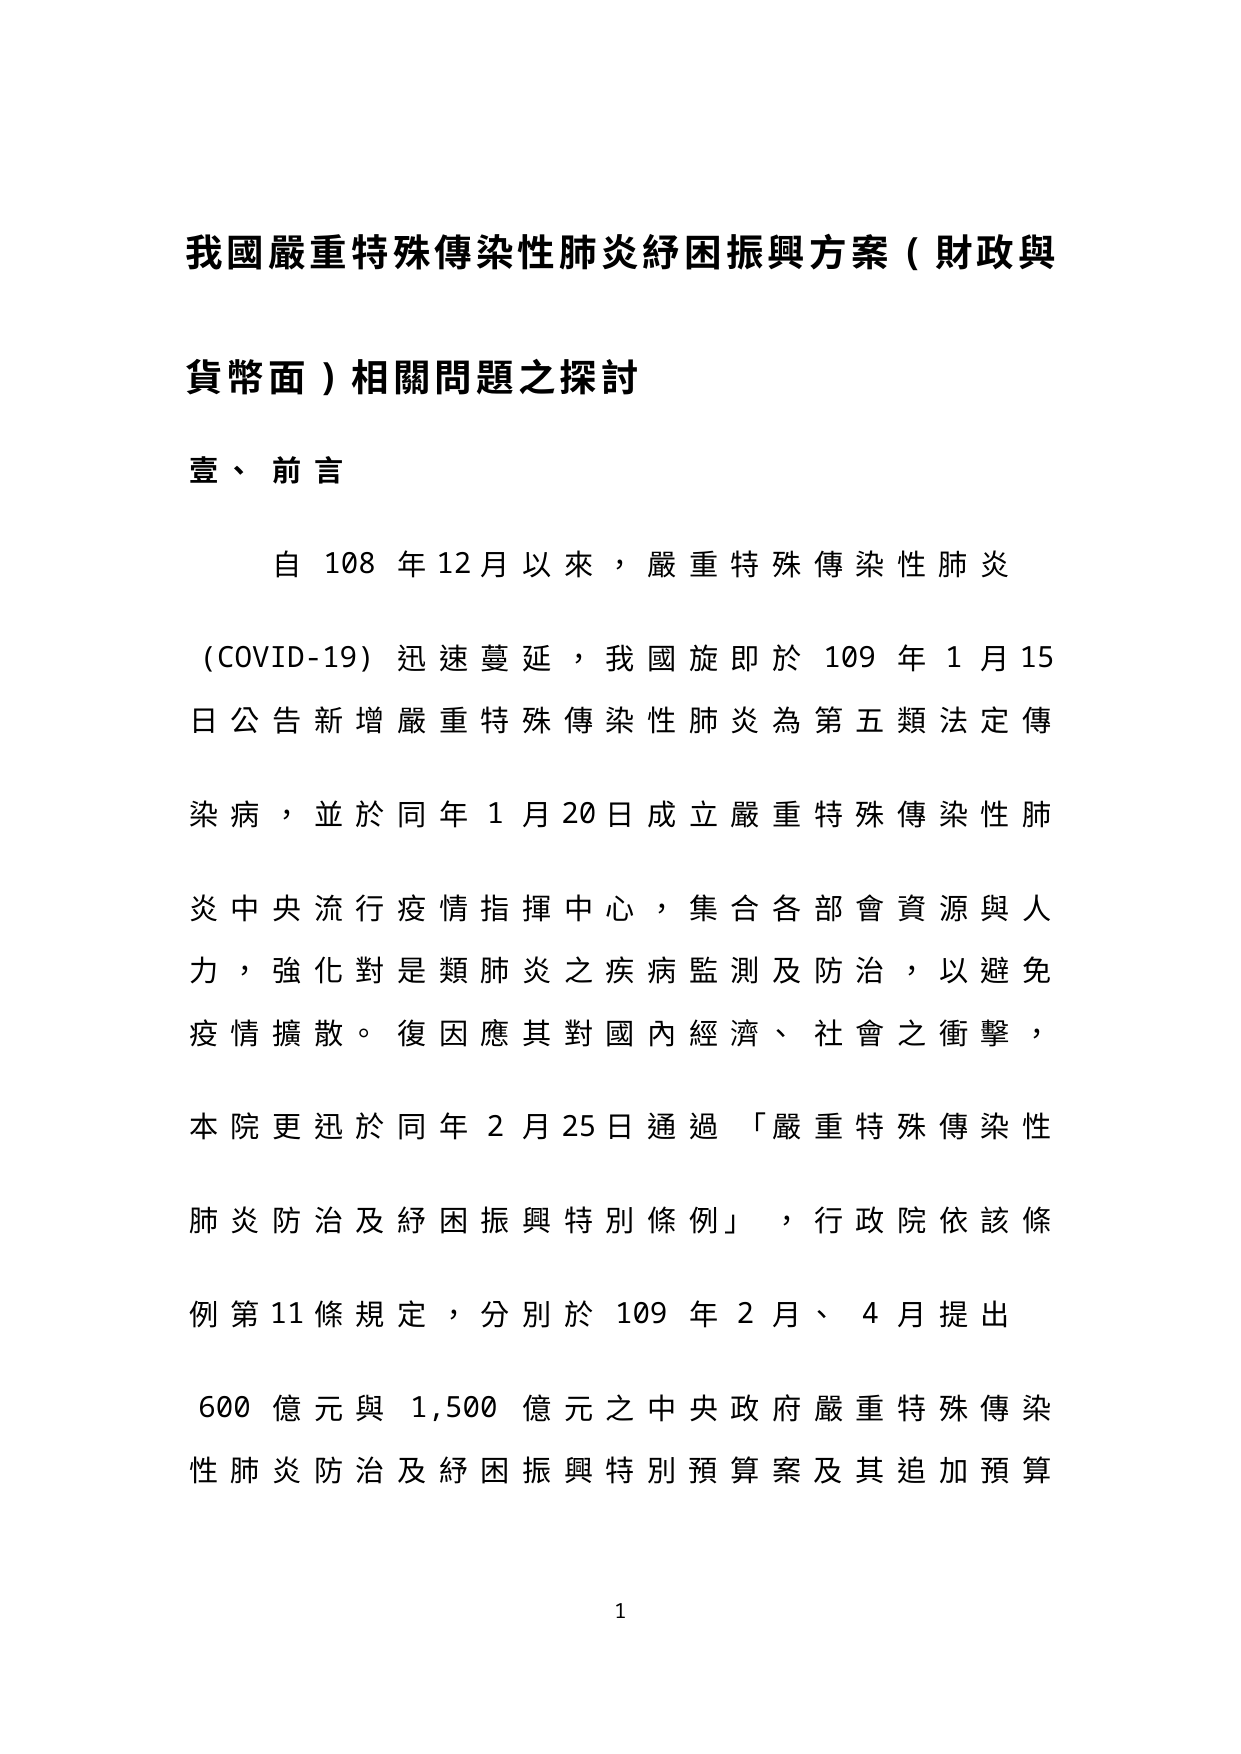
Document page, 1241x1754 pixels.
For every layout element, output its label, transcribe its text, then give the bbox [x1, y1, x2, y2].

text 我國嚴重特殊傳染性肺炎紓困振興方案(財政與貨幣面)相關問題之探討 [183, 177, 1058, 427]
text 壹、前言 [183, 427, 1058, 490]
text 自108年12月以來，嚴重特殊傳染性肺炎(COVID-19)迅速蔓延，我國旋即於109年1月15日公告新增嚴重特殊傳染性肺炎為第五類法定傳染病，並於同年1月20日成立嚴重特殊傳染性肺炎中央流行疫情指揮中心，集合各部會資源與人力，強化對是類肺炎之疾病監測及防治，以避免疫情擴散。復因應其對國內經濟、社會之衝擊，本院更迅於同年2月25日通過「嚴重特殊傳染性肺炎防治及紓困振興特別條例」，行政院依該條例第11條規定，分別於109年2月、4月提出600億元與1,500億元之中央政府嚴重特殊傳染性肺炎防治及紓困振興特別預算案及其追加預算 [183, 490, 1058, 1490]
